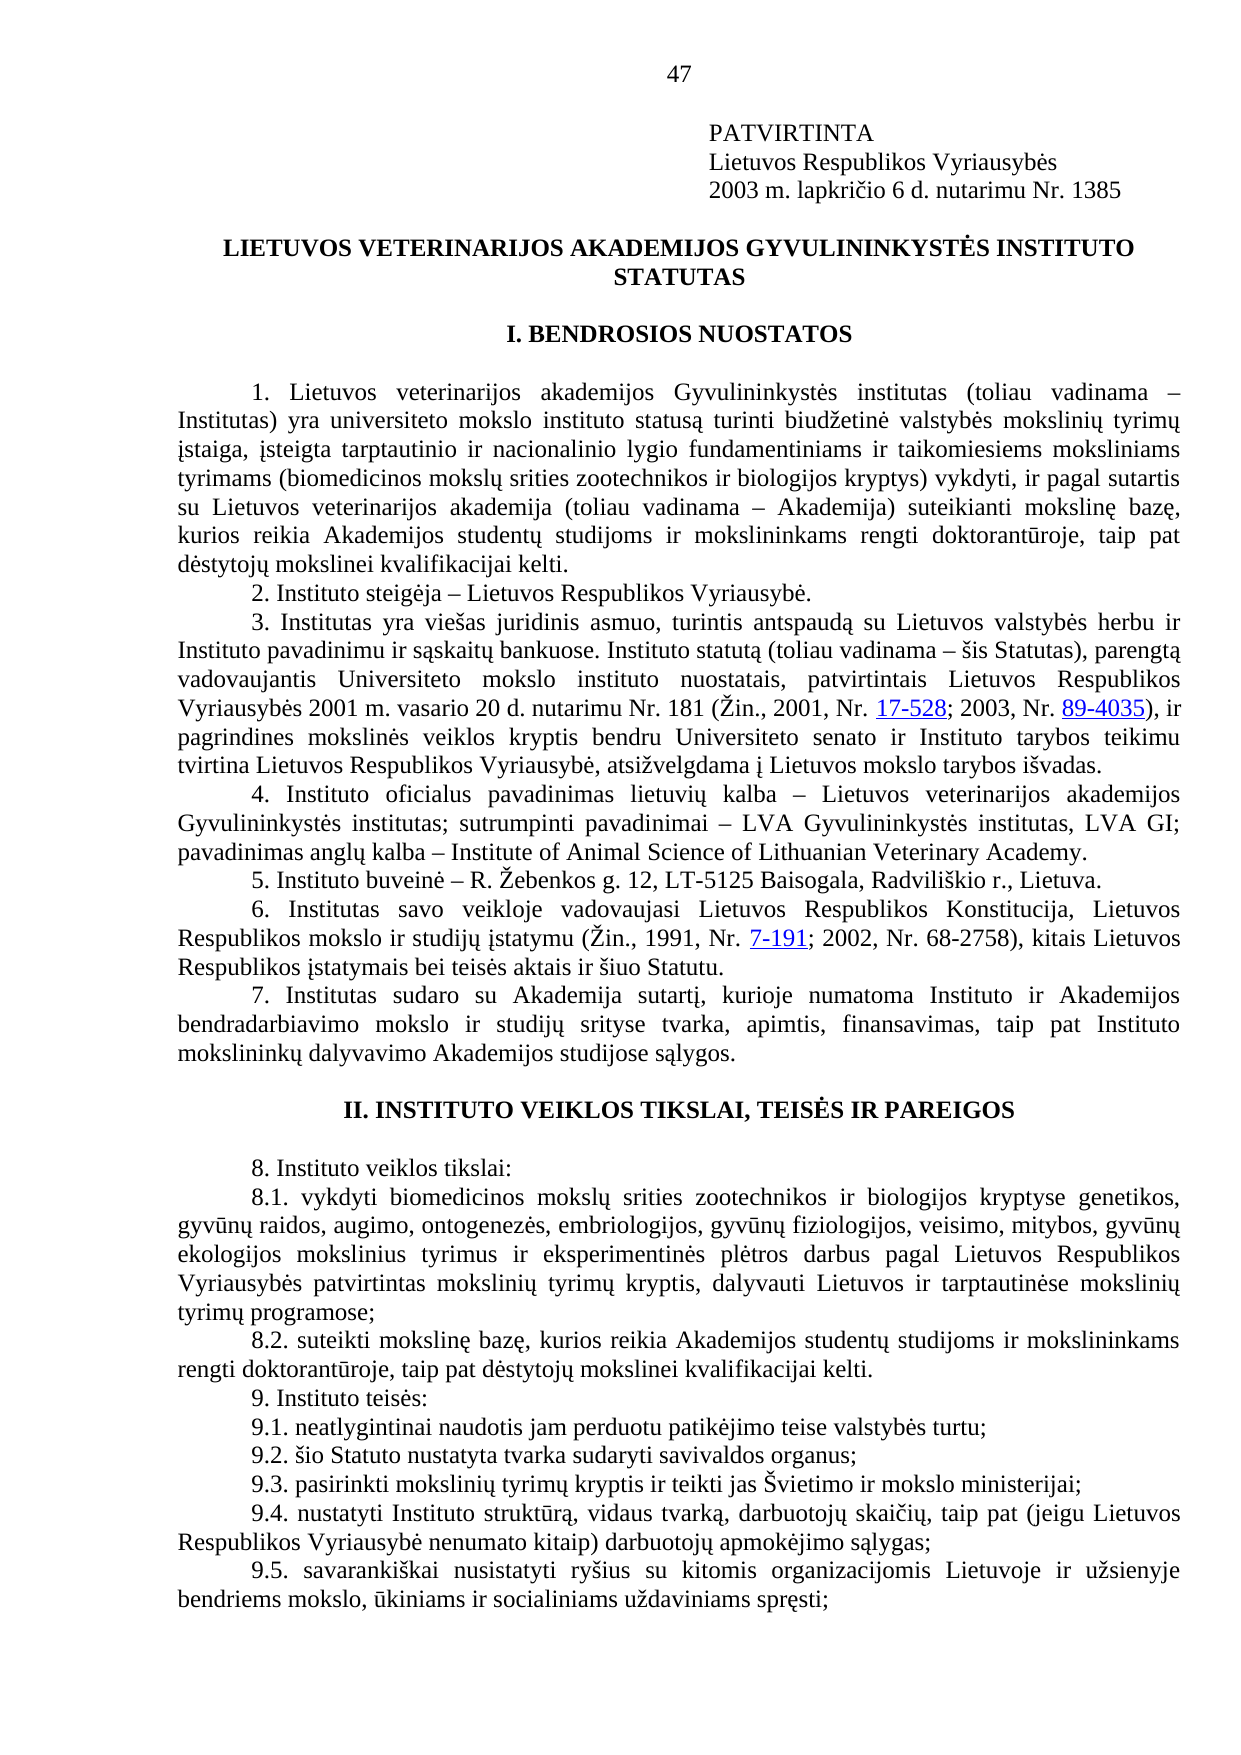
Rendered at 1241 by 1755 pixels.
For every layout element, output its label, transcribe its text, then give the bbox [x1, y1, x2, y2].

text 4. Instituto oficialus pavadinimas lietuvių kalba – Lietuvos veterinarijos akademijos Gyvulininkystės institutas; sutrumpinti pavadinimai – LVA Gyvulininkystės institutas, LVA GI; pavadinimas anglų kalba – Institute of Animal Science of Lithuanian Veterinary Academy. [177, 779, 1181, 866]
text 7. Institutas sudaro su Akademija sutartį, kurioje numatoma Instituto ir Akademijos bendradarbiavimo mokslo ir studijų srityse tvarka, apimtis, finansavimas, taip pat Instituto mokslininkų dalyvavimo Akademijos studijose sąlygos. [177, 981, 1181, 1067]
text 9. Instituto teisės: [177, 1383, 1181, 1412]
text 9.3. pasirinkti mokslinių tyrimų kryptis ir teikti jas Švietimo ir mokslo ministerijai; [177, 1469, 1181, 1498]
text 1. Lietuvos veterinarijos akademijos Gyvulininkystės institutas (toliau vadinama – Institutas) yra universiteto mokslo instituto statusą turinti biudžetinė valstybės mokslinių tyrimų įstaiga, įsteigta tarptautinio ir nacionalinio lygio fundamentiniams ir taikomiesiems moksliniams tyrimams (biomedicinos mokslų srities zootechnikos ir biologijos kryptys) vykdyti, ir pagal sutartis su Lietuvos veterinarijos akademija (toliau vadinama – Akademija) suteikianti mokslinę bazę, kurios reikia Akademijos studentų studijoms ir mokslininkams rengti doktorantūroje, taip pat dėstytojų mokslinei kvalifikacijai kelti. [177, 377, 1181, 578]
text LIETUVOS VETERINARIJOS AKADEMIJOS GYVULININKYSTĖS INSTITUTO [177, 233, 1181, 262]
text 2003 m. lapkričio 6 d. nutarimu Nr. 1385 [177, 176, 1181, 204]
text 8.1. vykdyti biomedicinos mokslų srities zootechnikos ir biologijos kryptyse genetikos, gyvūnų raidos, augimo, ontogenezės, embriologijos, gyvūnų fiziologijos, veisimo, mitybos, gyvūnų ekologijos mokslinius tyrimus ir eksperimentinės plėtros darbus pagal Lietuvos Respublikos Vyriausybės patvirtintas mokslinių tyrimų kryptis, dalyvauti Lietuvos ir tarptautinėse mokslinių tyrimų programose; [177, 1182, 1181, 1326]
text Lietuvos Respublikos Vyriausybės [177, 147, 1181, 176]
text 6. Institutas savo veikloje vadovaujasi Lietuvos Respublikos Konstitucija, Lietuvos Respublikos mokslo ir studijų įstatymu (Žin., 1991, Nr. 7-191; 2002, Nr. 68-2758), kitais Lietuvos Respublikos įstatymais bei teisės aktais ir šiuo Statutu. [177, 894, 1181, 981]
text 9.1. neatlygintinai naudotis jam perduotu patikėjimo teise valstybės turtu; [177, 1412, 1181, 1441]
text 9.4. nustatyti Instituto struktūrą, vidaus tvarką, darbuotojų skaičių, taip pat (jeigu Lietuvos Respublikos Vyriausybė nenumato kitaip) darbuotojų apmokėjimo sąlygas; [177, 1498, 1181, 1556]
text 9.5. savarankiškai nusistatyti ryšius su kitomis organizacijomis Lietuvoje ir užsienyje bendriems mokslo, ūkiniams ir socialiniams uždaviniams spręsti; [177, 1556, 1181, 1613]
text 2. Instituto steigėja – Lietuvos Respublikos Vyriausybė. [177, 578, 1181, 607]
text 8. Instituto veiklos tikslai: [177, 1153, 1181, 1182]
text STATUTAS [177, 262, 1181, 291]
text 3. Institutas yra viešas juridinis asmuo, turintis antspaudą su Lietuvos valstybės herbu ir Instituto pavadinimu ir sąskaitų bankuose. Instituto statutą (toliau vadinama – šis Statutas), parengtą vadovaujantis Universiteto mokslo instituto nuostatais, patvirtintais Lietuvos Respublikos Vyriausybės 2001 m. vasario 20 d. nutarimu Nr. 181 (Žin., 2001, Nr. 17-528; 2003, Nr. 89-4035), ir pagrindines mokslinės veiklos kryptis bendru Universiteto senato ir Instituto tarybos teikimu tvirtina Lietuvos Respublikos Vyriausybė, atsižvelgdama į Lietuvos mokslo tarybos išvadas. [177, 607, 1181, 779]
text 5. Instituto buveinė – R. Žebenkos g. 12, LT-5125 Baisogala, Radviliškio r., Lietuva. [177, 866, 1181, 894]
text I. BENDROSIOS NUOSTATOS [177, 319, 1181, 348]
text 9.2. šio Statuto nustatyta tvarka sudaryti savivaldos organus; [177, 1441, 1181, 1469]
text II. INSTITUTO VEIKLOS TIKSLAI, TEISĖS IR PAREIGOS [177, 1096, 1181, 1124]
text 8.2. suteikti mokslinę bazę, kurios reikia Akademijos studentų studijoms ir mokslininkams rengti doktorantūroje, taip pat dėstytojų mokslinei kvalifikacijai kelti. [177, 1326, 1181, 1383]
text PATVIRTINTA [177, 118, 1181, 147]
